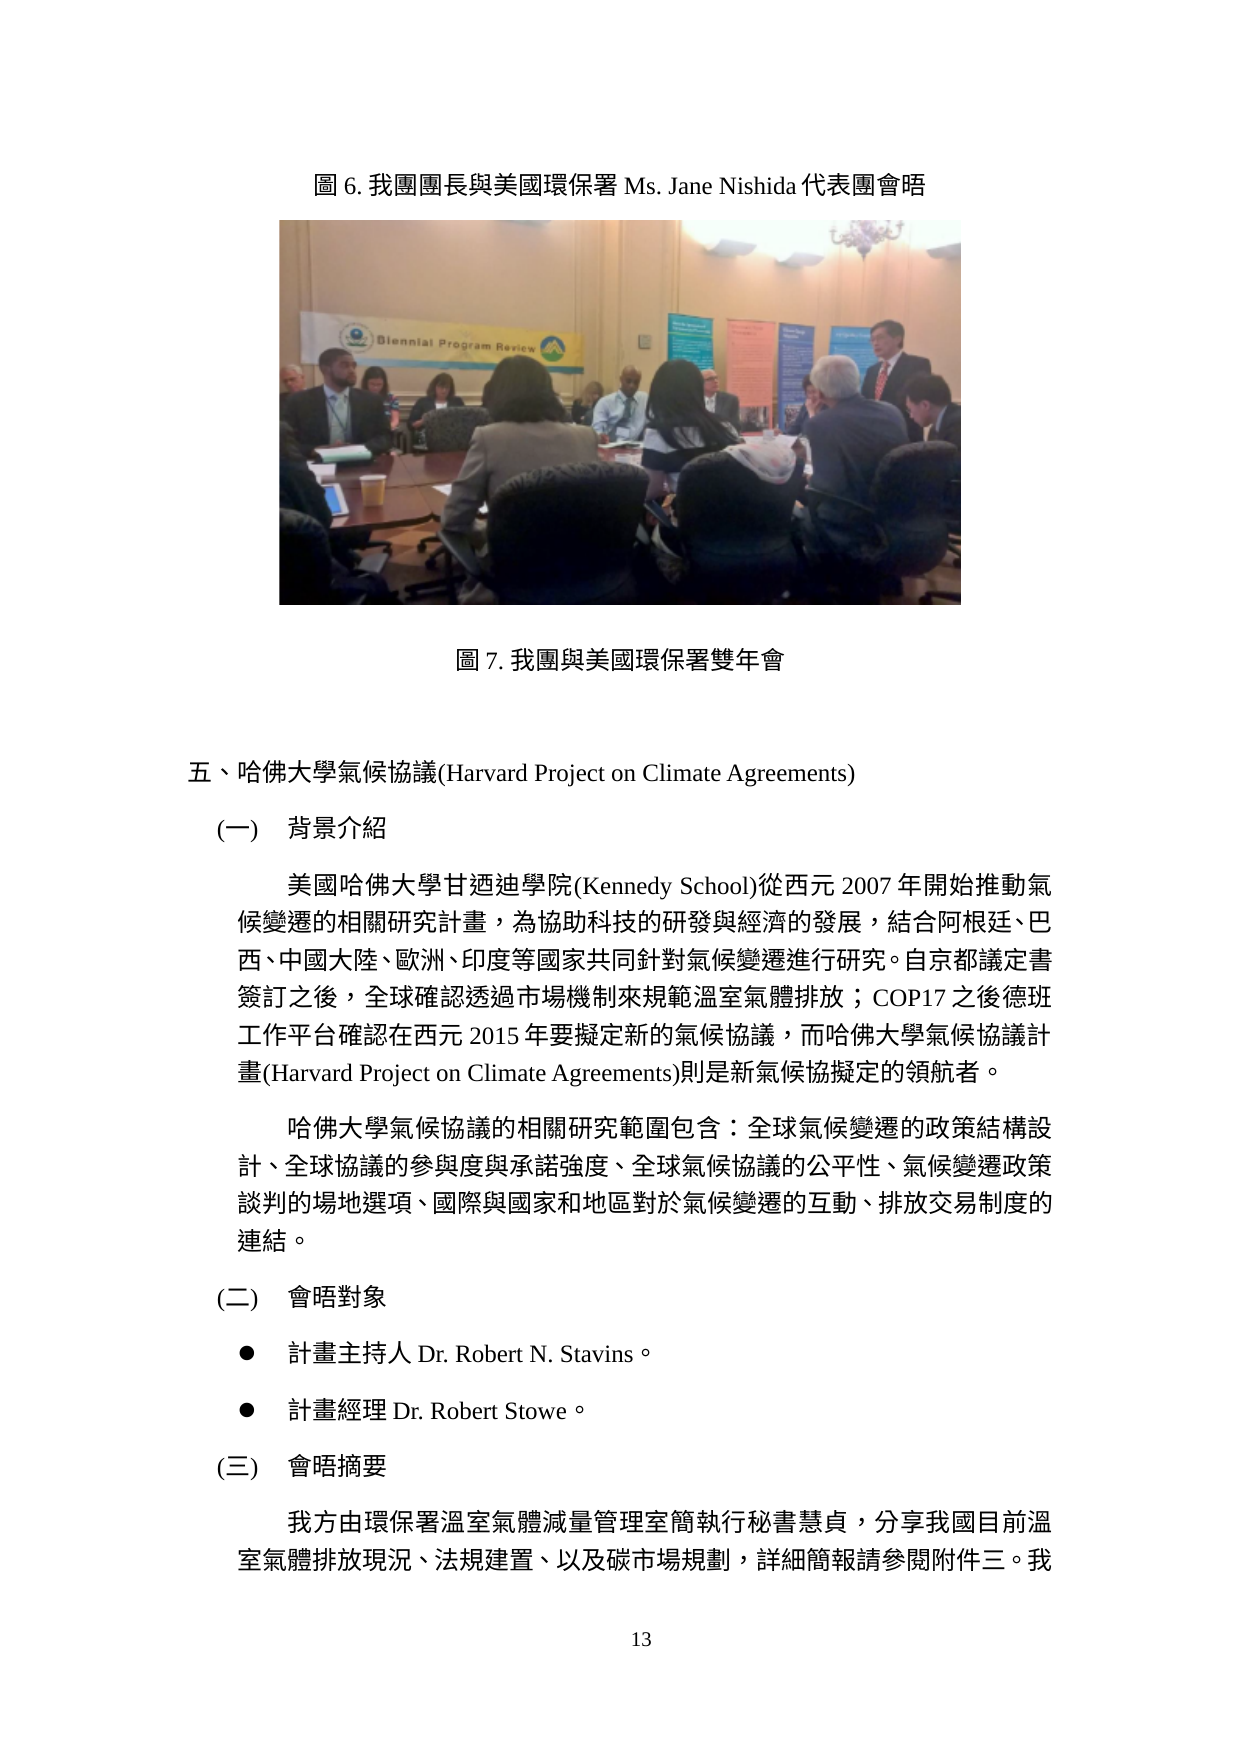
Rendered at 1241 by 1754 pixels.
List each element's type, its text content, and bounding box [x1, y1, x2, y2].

subtitle 圖6. 我團團長與美國環保署Ms. Jane Nishida代表團會晤 [187, 164, 1053, 202]
text 我方由環保署溫室氣體減量管理室簡執行秘書慧貞，分享我國目前溫室氣體排放現況、法規建置、以及碳市場規劃，詳細簡報請參閱附件三。我 [237, 1502, 1053, 1577]
subtitle 五、哈佛大學氣候協議(Harvard Project on Climate Agreements) [187, 752, 1053, 789]
list 會晤對象 [237, 1277, 1053, 1314]
list 計畫主持人Dr. Robert N. Stavins。 [237, 1333, 1053, 1371]
text 美國哈佛大學甘迺迪學院(Kennedy School)從西元2007年開始推動氣候變遷的相關研究計畫，為協助科技的研發與經濟的發展，結合阿根廷、巴西、中國大陸、歐洲、印度等國家共同針對氣候變遷進行研究。自京都議定書簽訂之後，全球確認透過市場機制來規範溫室氣體排放；COP17之後德班工作平台確認在西元2015年要擬定新的氣候協議，而哈佛大學氣候協議計畫(Harvard Project on Climate Agreements)則是新氣候協擬定的領航者。 [237, 864, 1053, 1089]
subtitle 圖7. 我團與美國環保署雙年會 [187, 639, 1053, 677]
text 哈佛大學氣候協議的相關研究範圍包含：全球氣候變遷的政策結構設計、全球協議的參與度與承諾強度、全球氣候協議的公平性、氣候變遷政策談判的場地選項、國際與國家和地區對於氣候變遷的互動、排放交易制度的連結。 [237, 1108, 1053, 1258]
list 背景介紹 [237, 808, 1053, 846]
list 計畫經理Dr. Robert Stowe。 [237, 1389, 1053, 1427]
list 會晤摘要 [237, 1446, 1053, 1483]
picture [279, 220, 961, 605]
